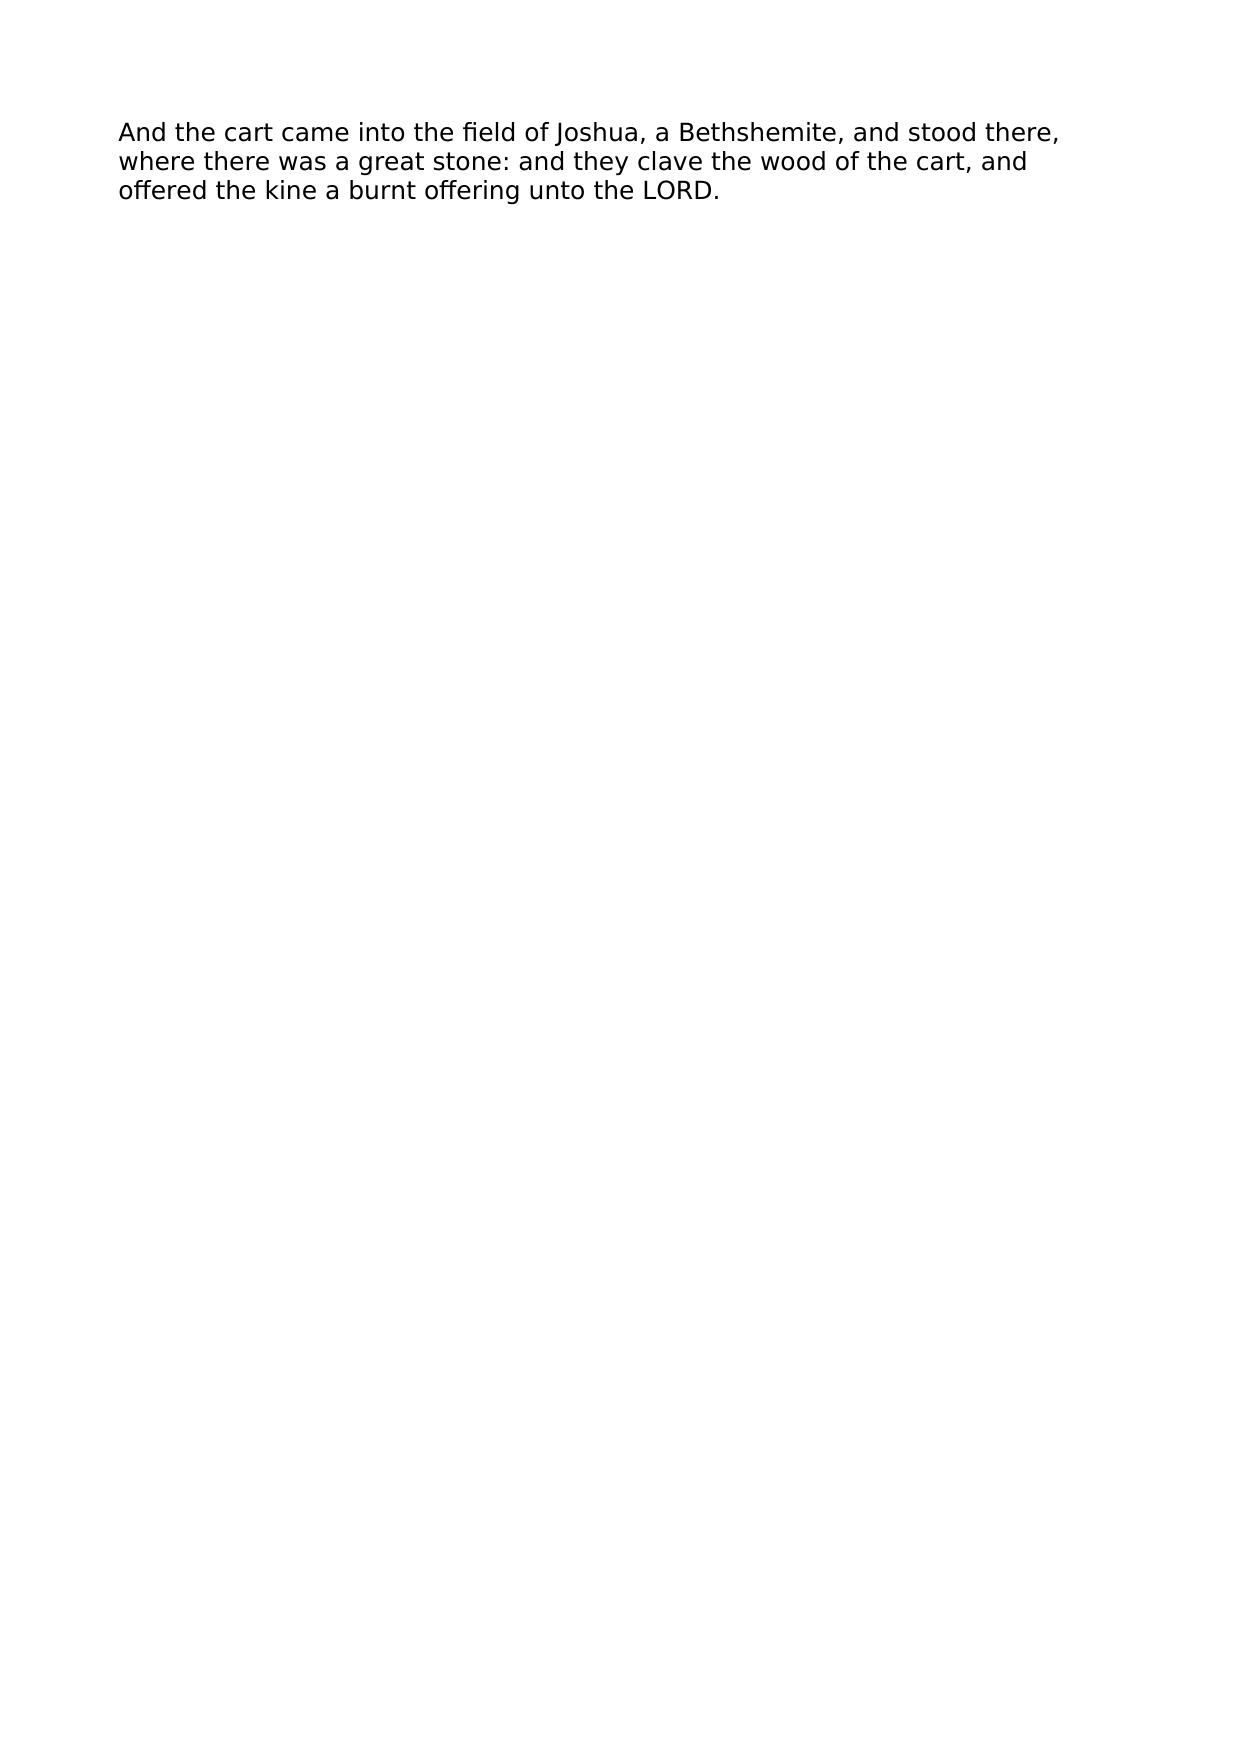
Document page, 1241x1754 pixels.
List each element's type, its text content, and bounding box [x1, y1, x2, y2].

text And the cart came into the field of Joshua, a Bethshemite, and stood there, where there was a great stone: and they clave the wood of the cart, and offered the kine a burnt offering unto the LORD. [118, 118, 1122, 206]
